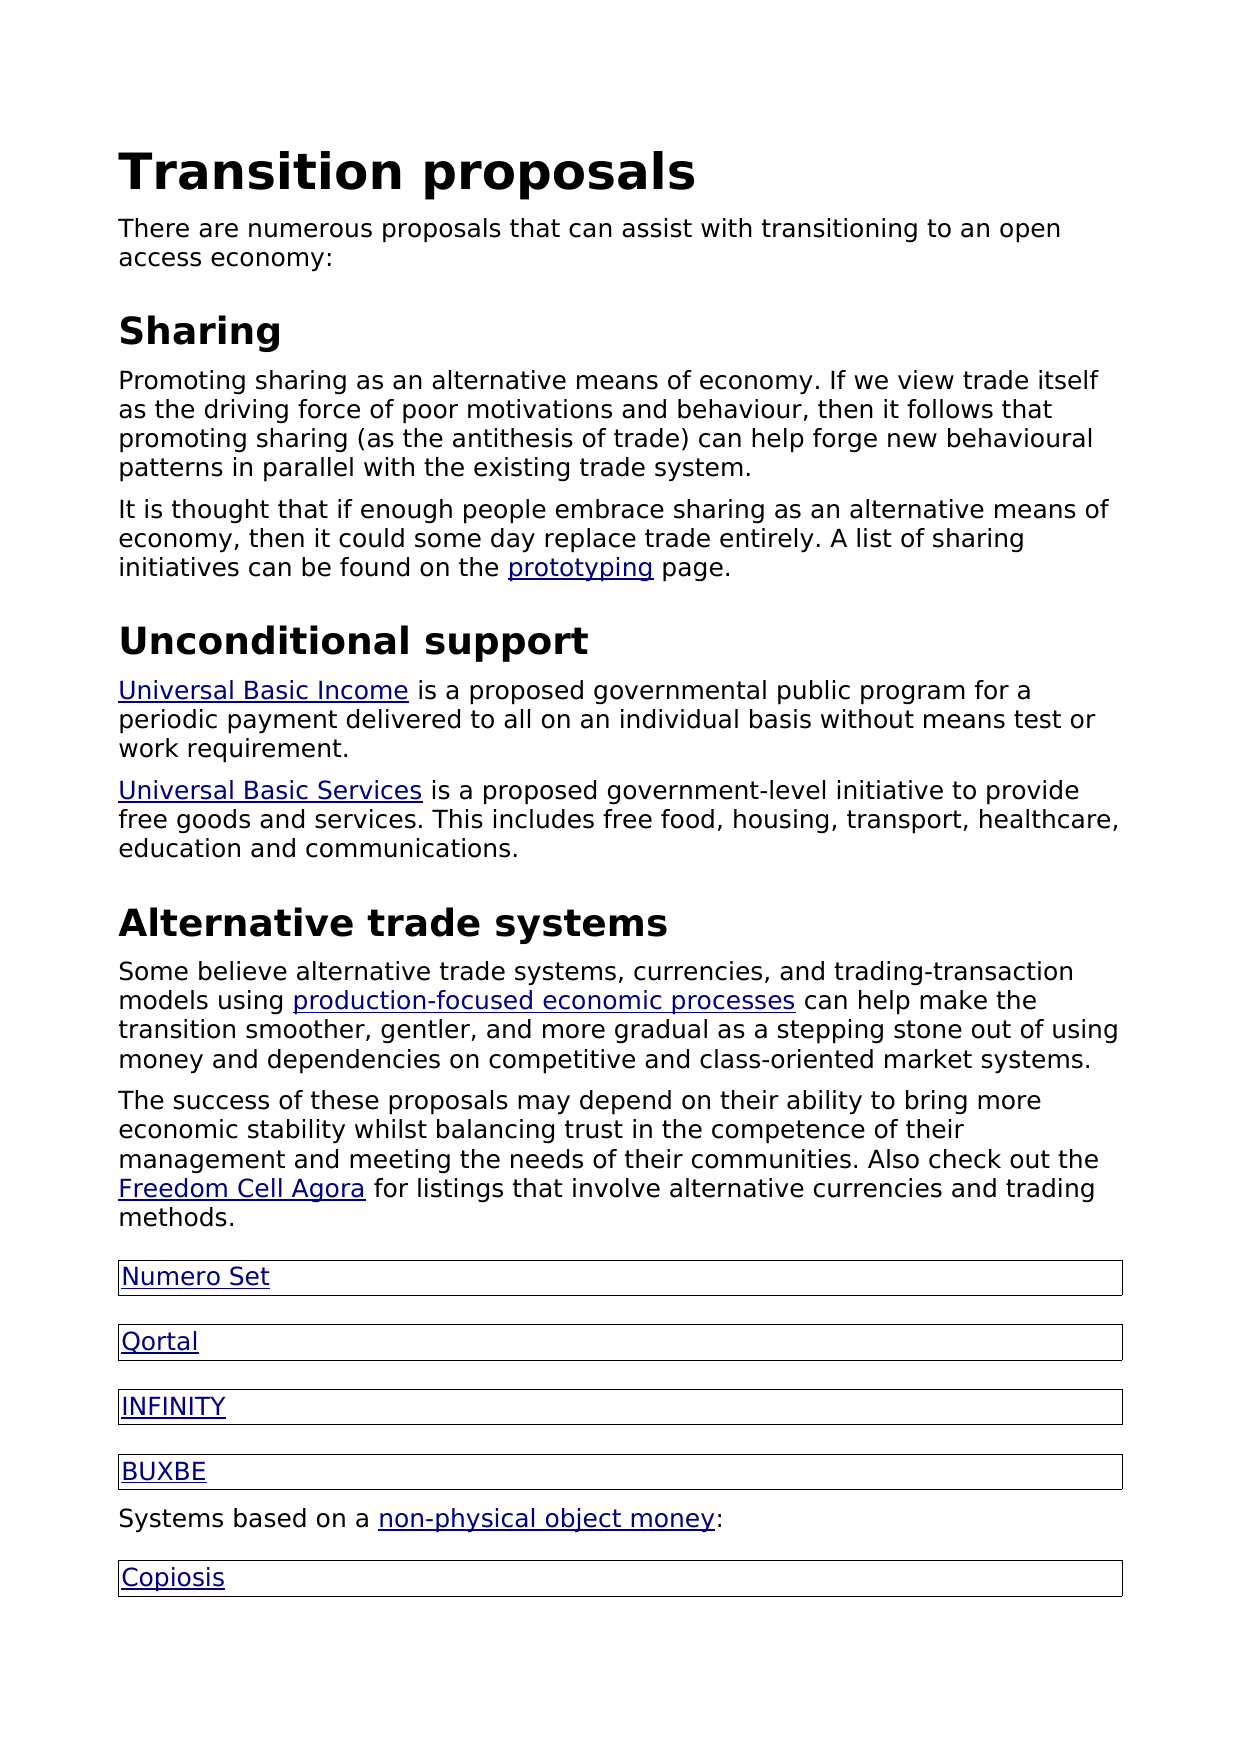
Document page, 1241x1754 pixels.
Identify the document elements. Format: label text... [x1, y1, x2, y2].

text Promoting sharing as an alternative means of economy. If we view trade itself as the driving force of poor motivations and behaviour, then it follows that promoting sharing (as the antithesis of trade) can help forge new behavioural patterns in parallel with the existing trade system. [118, 366, 1122, 482]
table_header Qortal [119, 1325, 1122, 1359]
table_header INFINITY [119, 1390, 1122, 1424]
text The success of these proposals may depend on their ability to bring more economic stability whilst balancing trust in the competence of their management and meeting the needs of their communities. Also check out the Freedom Cell Agora for listings that involve alternative currencies and trading methods. [118, 1086, 1122, 1232]
text Some believe alternative trade systems, currencies, and trading-transaction models using production-focused economic processes can help make the transition smoother, gentler, and more gradual as a stepping stone out of using money and dependencies on competitive and class-oriented market systems. [118, 957, 1122, 1074]
table_header Copiosis [119, 1561, 1122, 1596]
text Universal Basic Services is a proposed government-level initiative to provide free goods and services. This includes free food, housing, transport, healthcare, education and communications. [118, 776, 1122, 864]
table_header BUXBE [119, 1455, 1122, 1489]
text It is thought that if enough people embrace sharing as an alternative means of economy, then it could some day replace trade entirely. A list of sharing initiatives can be found on the prototyping page. [118, 495, 1122, 582]
subtitle Unconditional support [118, 620, 1122, 664]
text Systems based on a non-physical object money: [118, 1504, 1122, 1533]
subtitle Sharing [118, 310, 1122, 353]
subtitle Transition proposals [118, 143, 1122, 201]
table_header Numero Set [119, 1261, 1122, 1295]
text There are numerous proposals that can assist with transitioning to an open access economy: [118, 214, 1122, 272]
text Universal Basic Income is a proposed governmental public program for a periodic payment delivered to all on an individual basis without means test or work requirement. [118, 676, 1122, 764]
subtitle Alternative trade systems [118, 901, 1122, 945]
